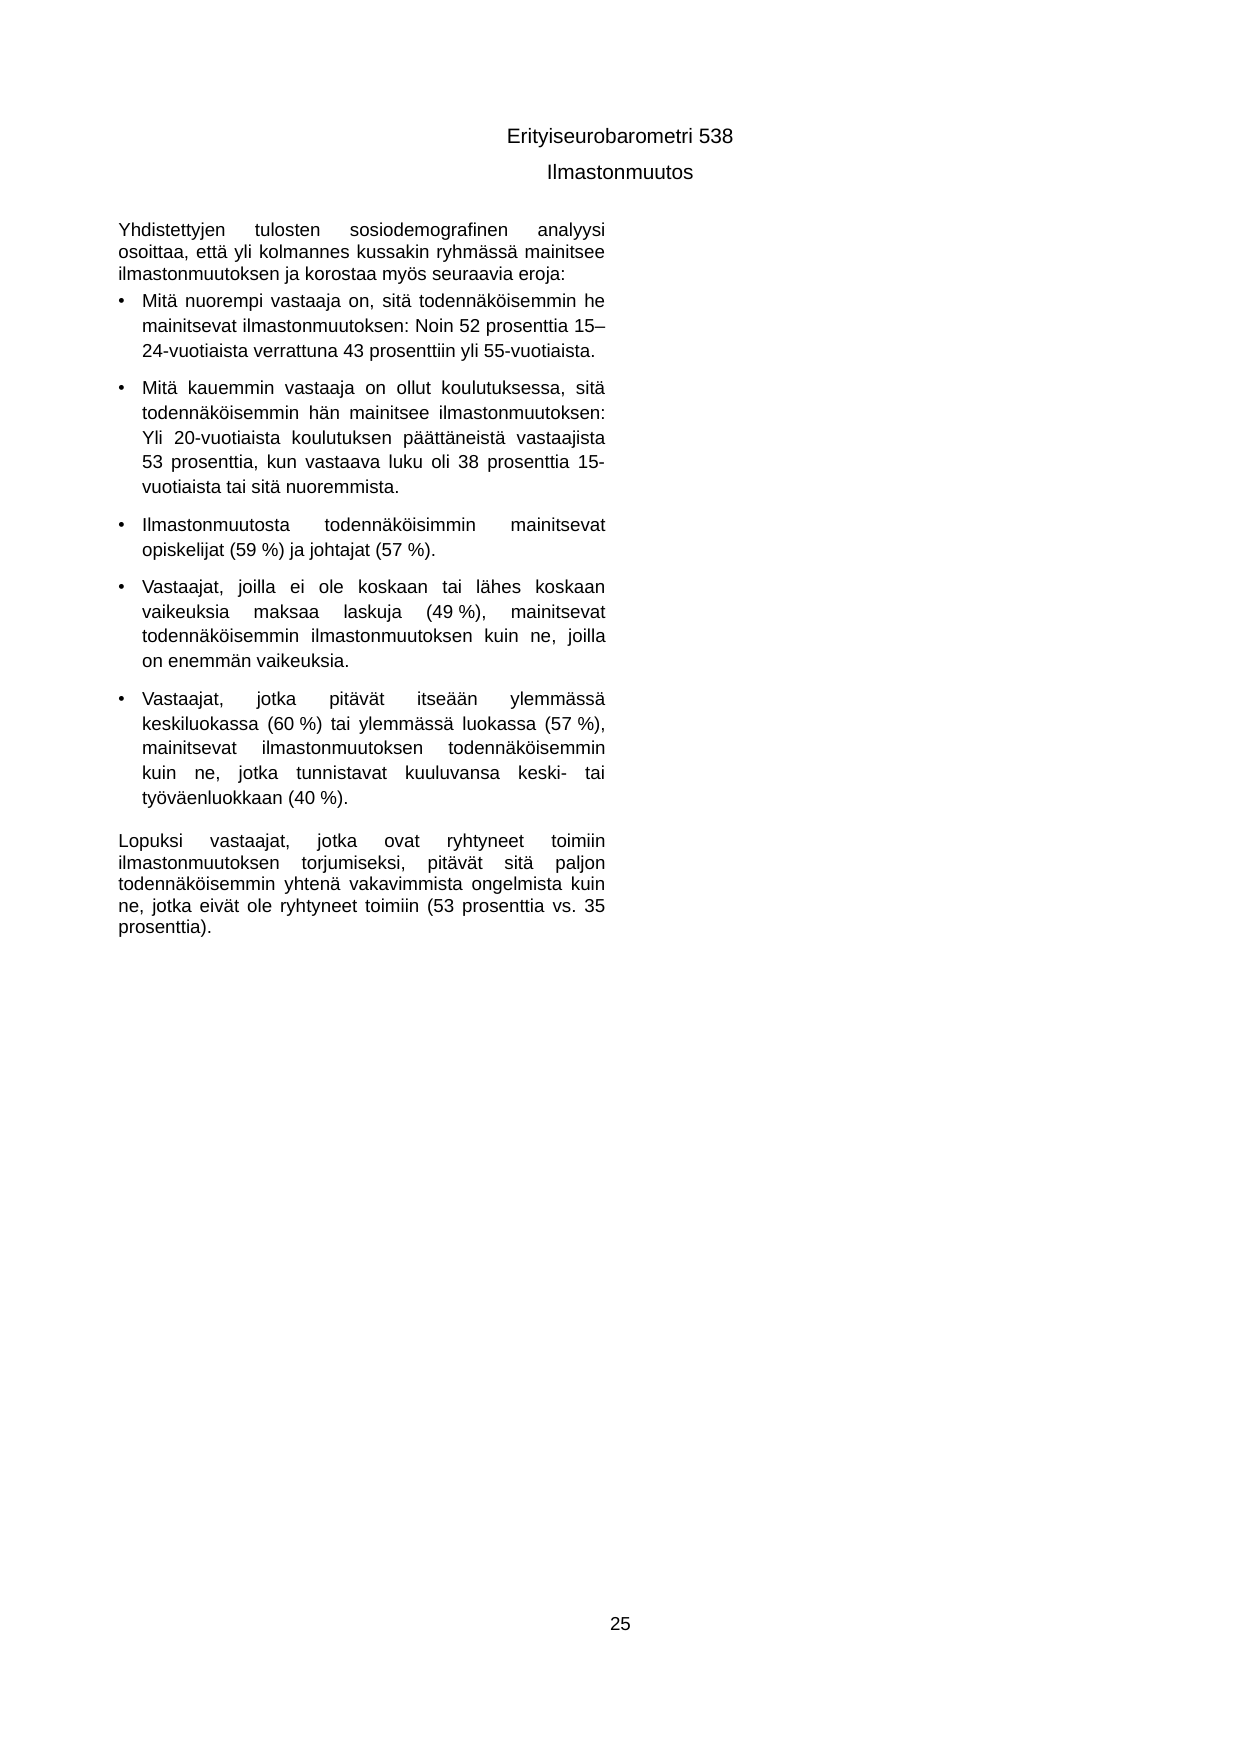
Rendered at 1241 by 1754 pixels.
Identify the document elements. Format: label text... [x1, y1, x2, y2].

text Lopuksi vastaajat, jotka ovat ryhtyneet toimiin ilmastonmuutoksen torjumiseksi, pitävät sitä paljon todennäköisemmin yhtenä vakavimmista ongelmista kuin ne, jotka eivät ole ryhtyneet toimiin (53 prosenttia vs. 35 prosenttia). [118, 830, 605, 938]
list Mitä nuorempi vastaaja on, sitä todennäköisemmin he mainitsevat ilmastonmuutoksen: Noin 52 prosenttia 15–24-vuotiaista verrattuna 43 prosenttiin yli 55-vuotiaista. [118, 290, 605, 361]
text Yhdistettyjen tulosten sosiodemografinen analyysi osoittaa, että yli kolmannes kussakin ryhmässä mainitsee ilmastonmuutoksen ja korostaa myös seuraavia eroja: [118, 219, 605, 284]
list Mitä kauemmin vastaaja on ollut koulutuksessa, sitä todennäköisemmin hän mainitsee ilmastonmuutoksen: Yli 20-vuotiaista koulutuksen päättäneistä vastaajista 53 prosenttia, kun vastaava luku oli 38 prosenttia 15-vuotiaista tai sitä nuoremmista. [118, 377, 605, 498]
list Vastaajat, jotka pitävät itseään ylemmässä keskiluokassa (60 %) tai ylemmässä luokassa (57 %), mainitsevat ilmastonmuutoksen todennäköisemmin kuin ne, jotka tunnistavat kuuluvansa keski- tai työväenluokkaan (40 %). [118, 687, 605, 808]
list Vastaajat, joilla ei ole koskaan tai lähes koskaan vaikeuksia maksaa laskuja (49 %), mainitsevat todennäköisemmin ilmastonmuutoksen kuin ne, joilla on enemmän vaikeuksia. [118, 576, 605, 672]
list Ilmastonmuutosta todennäköisimmin mainitsevat opiskelijat (59 %) ja johtajat (57 %). [118, 513, 605, 560]
